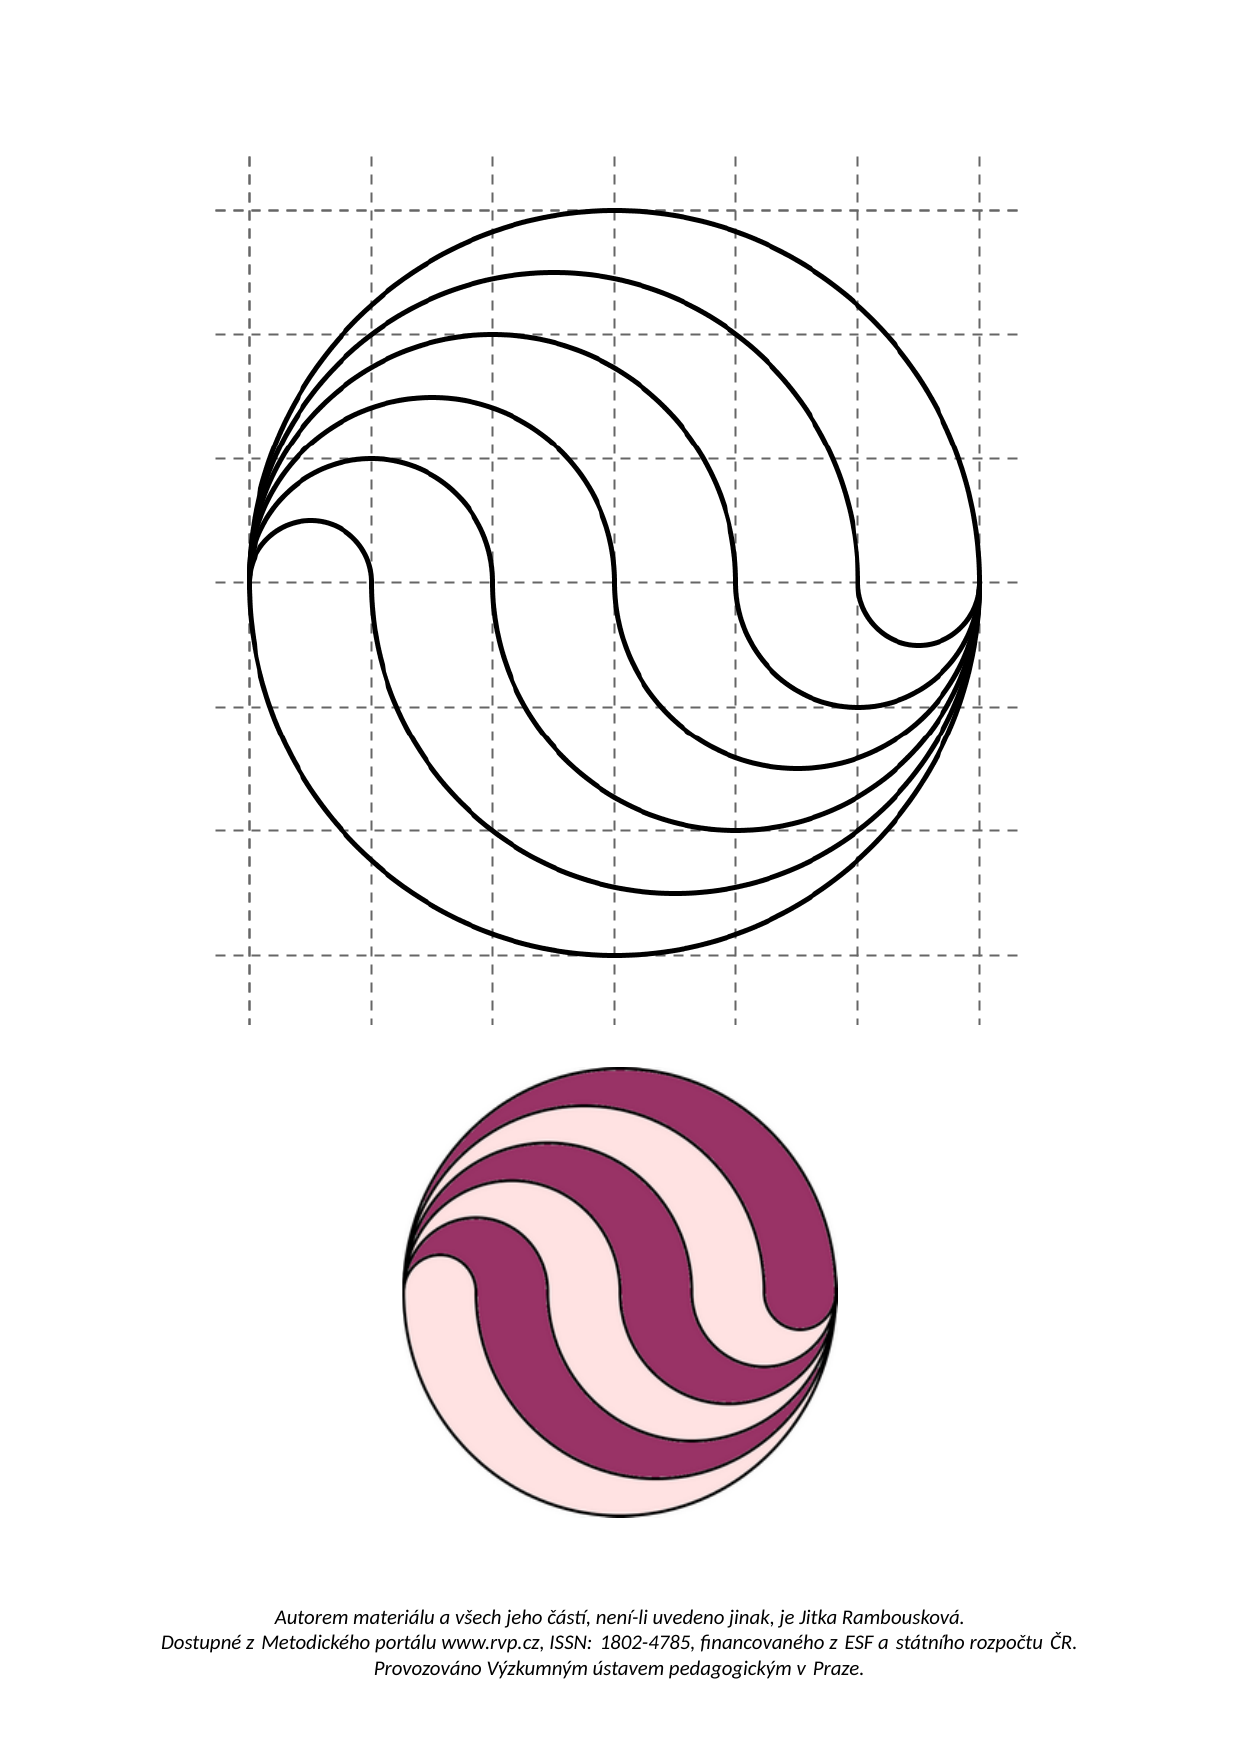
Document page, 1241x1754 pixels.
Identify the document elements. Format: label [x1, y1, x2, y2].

picture [402, 1067, 838, 1518]
